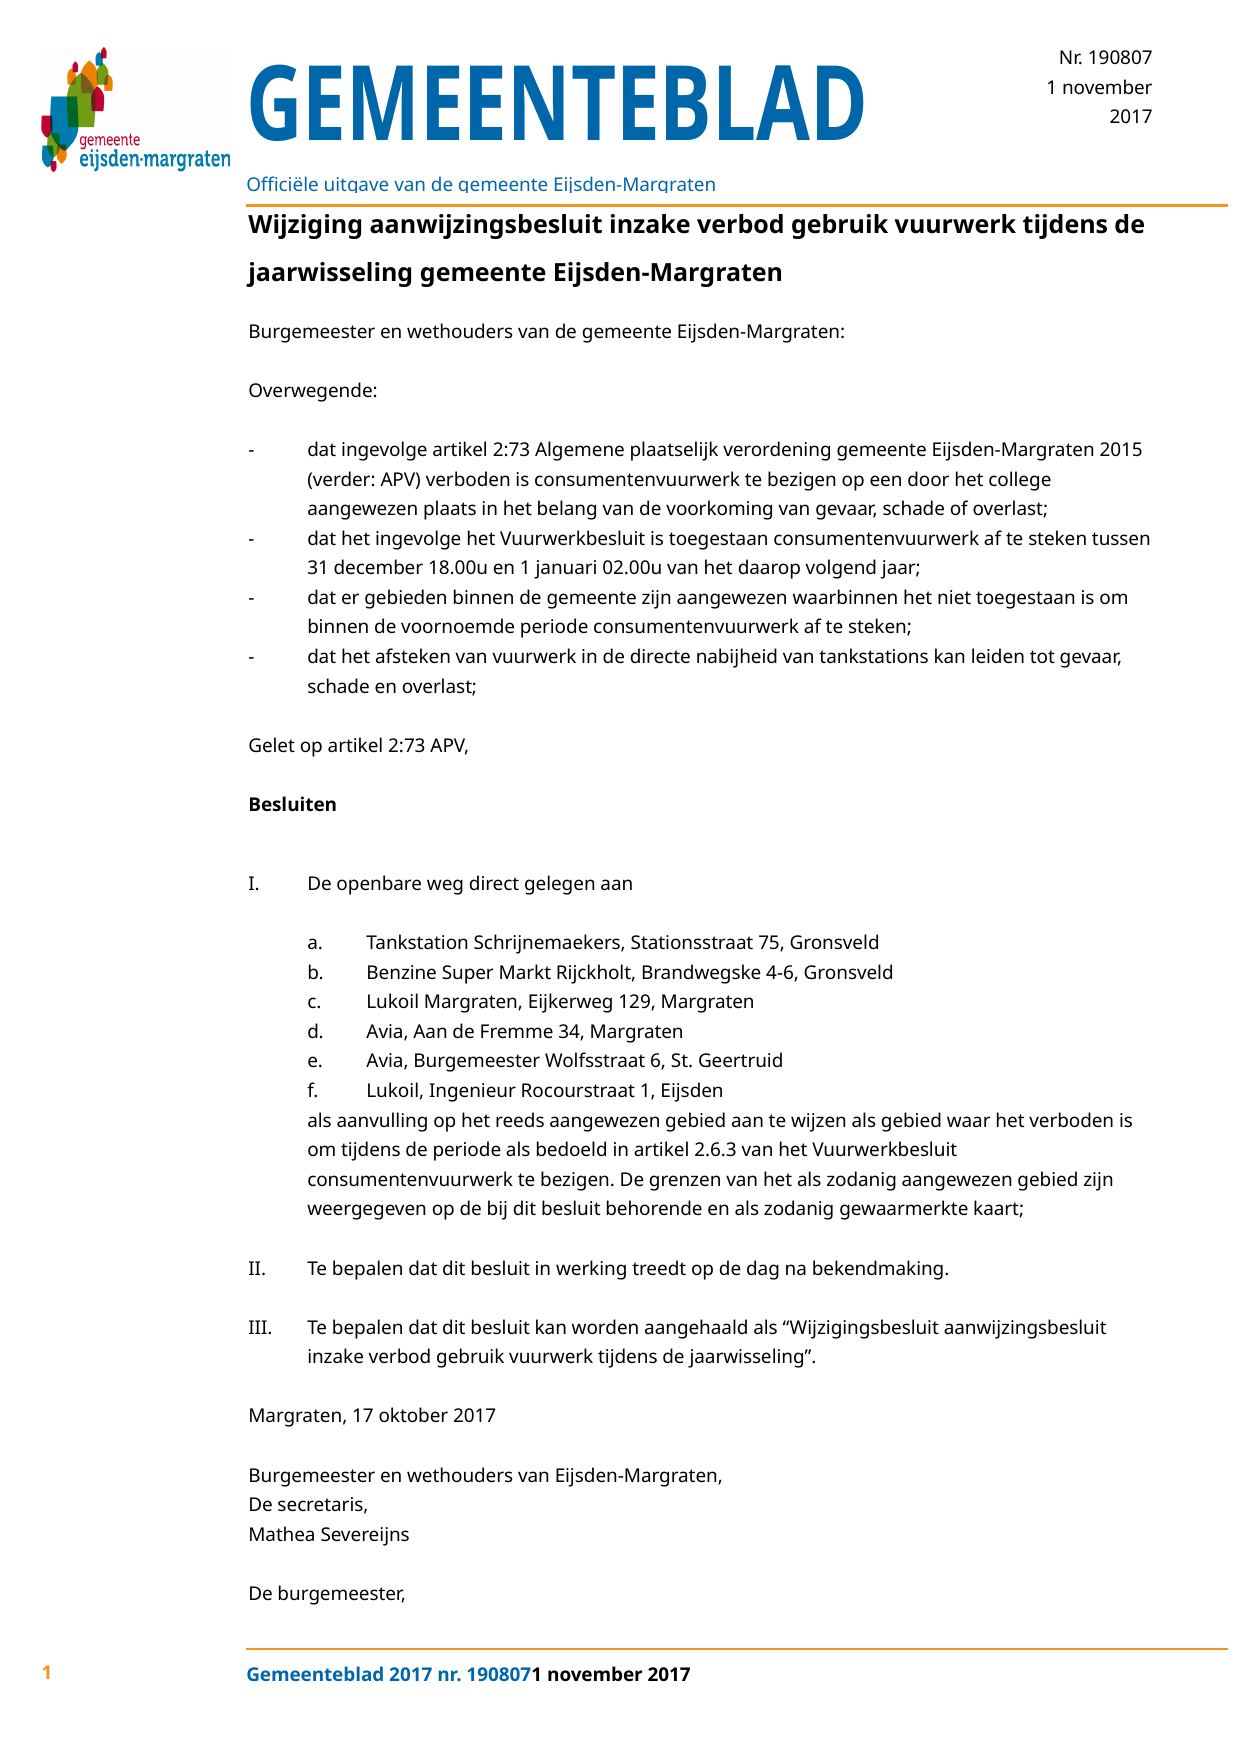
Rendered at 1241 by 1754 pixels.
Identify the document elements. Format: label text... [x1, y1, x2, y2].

text Burgemeester en wethouders van Eijsden-Margraten, [248, 1462, 1152, 1487]
text Besluiten [248, 791, 1152, 817]
list Avia, Aan de Fremme 34, Margraten [307, 1018, 1152, 1044]
text Burgemeester en wethouders van de gemeente Eijsden-Margraten: [248, 318, 1152, 344]
list Tankstation Schrijnemaekers, Stationsstraat 75, Gronsveld [307, 929, 1152, 955]
text Gelet op artikel 2:73 APV, [248, 732, 1152, 758]
list dat er gebieden binnen de gemeente zijn aangewezen waarbinnen het niet toegestaan is om binnen de voornoemde periode consumentenvuurwerk af te steken; [248, 584, 1152, 639]
list De openbare weg direct gelegen aan [248, 870, 1152, 896]
list Te bepalen dat dit besluit in werking treedt op de dag na bekendmaking. [248, 1255, 1152, 1280]
list Avia, Burgemeester Wolfsstraat 6, St. Geertruid [307, 1048, 1152, 1073]
text De secretaris, [248, 1491, 1152, 1517]
picture [41, 47, 231, 172]
text Wijziging aanwijzingsbesluit inzake verbod gebruik vuurwerk tijdens de jaarwisseling gemeente Eijsden-Margraten [248, 207, 1152, 288]
text De burgemeester, [248, 1580, 1152, 1606]
list dat het afsteken van vuurwerk in de directe nabijheid van tankstations kan leiden tot gevaar, schade en overlast; [248, 643, 1152, 699]
text Margraten, 17 oktober 2017 [248, 1403, 1152, 1428]
list Te bepalen dat dit besluit kan worden aangehaald als “Wijzigingsbesluit aanwijzingsbesluit inzake verbod gebruik vuurwerk tijdens de jaarwisseling”. [248, 1314, 1152, 1369]
text Mathea Severeijns [248, 1521, 1152, 1547]
text Overwegende: [248, 377, 1152, 403]
list Benzine Super Markt Rijckholt, Brandwegske 4-6, Gronsveld [307, 959, 1152, 984]
list Lukoil Margraten, Eijkerweg 129, Margraten [307, 988, 1152, 1014]
list als aanvulling op het reeds aangewezen gebied aan te wijzen als gebied waar het verboden is om tijdens de periode als bedoeld in artikel 2.6.3 van het Vuurwerkbesluit consumentenvuurwerk te bezigen. De grenzen van het als zodanig aangewezen gebied zijn weergegeven op de bij dit besluit behorende en als zodanig gewaarmerkte kaart; [248, 1107, 1152, 1221]
list dat het ingevolge het Vuurwerkbesluit is toegestaan consumentenvuurwerk af te steken tussen 31 december 18.00u en 1 januari 02.00u van het daarop volgend jaar; [248, 525, 1152, 580]
list Lukoil, Ingenieur Rocourstraat 1, Eijsden [307, 1077, 1152, 1103]
list dat ingevolge artikel 2:73 Algemene plaatselijk verordening gemeente Eijsden-Margraten 2015 (verder: APV) verboden is consumentenvuurwerk te bezigen op een door het college aangewezen plaats in het belang van de voorkoming van gevaar, schade of overlast; [248, 436, 1152, 521]
